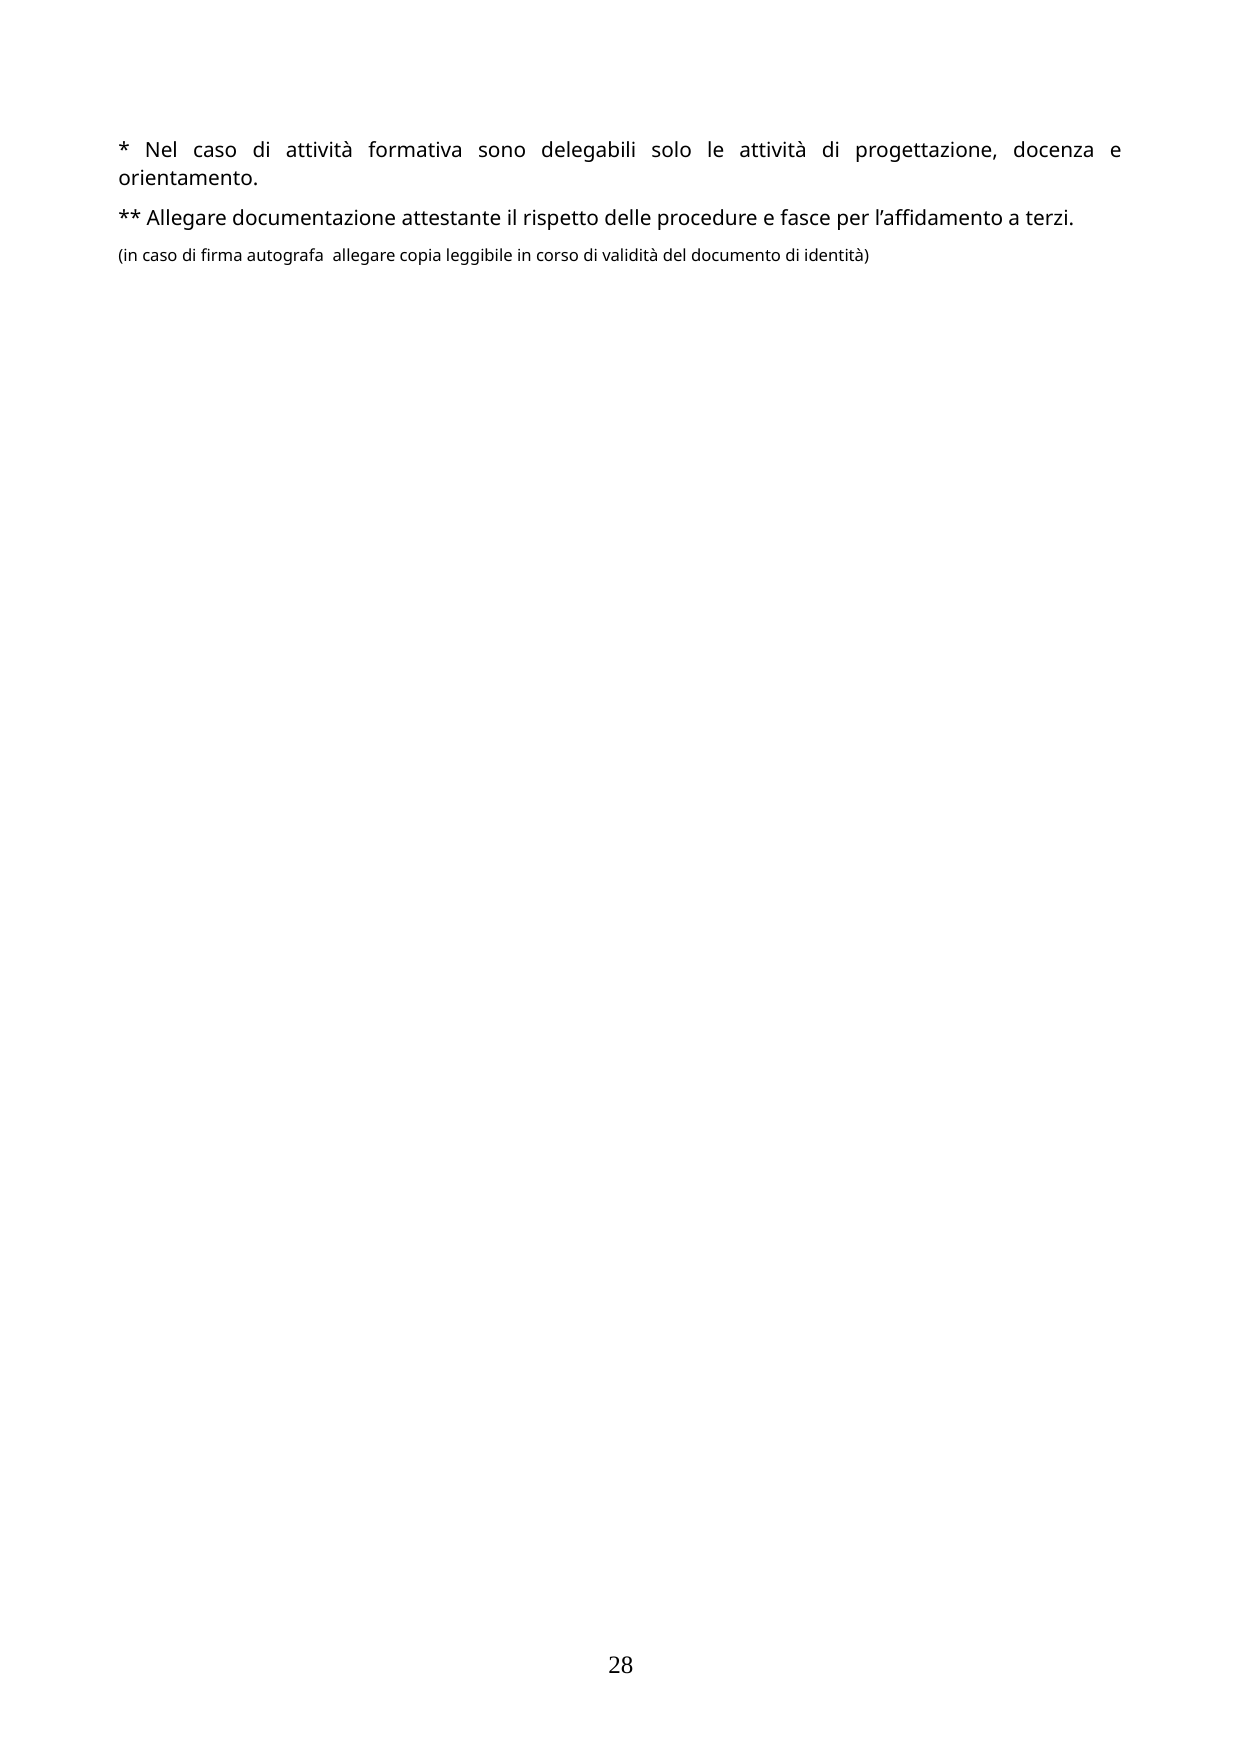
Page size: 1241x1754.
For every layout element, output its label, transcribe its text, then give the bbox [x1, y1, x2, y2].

text * Nel caso di attività formativa sono delegabili solo le attività di progettazione, docenza e orientamento. [118, 135, 1123, 192]
text (in caso di firma autografa allegare copia leggibile in corso di validità del documento di identità) [118, 244, 1123, 266]
text ** Allegare documentazione attestante il rispetto delle procedure e fasce per l’affidamento a terzi. [118, 203, 1123, 232]
